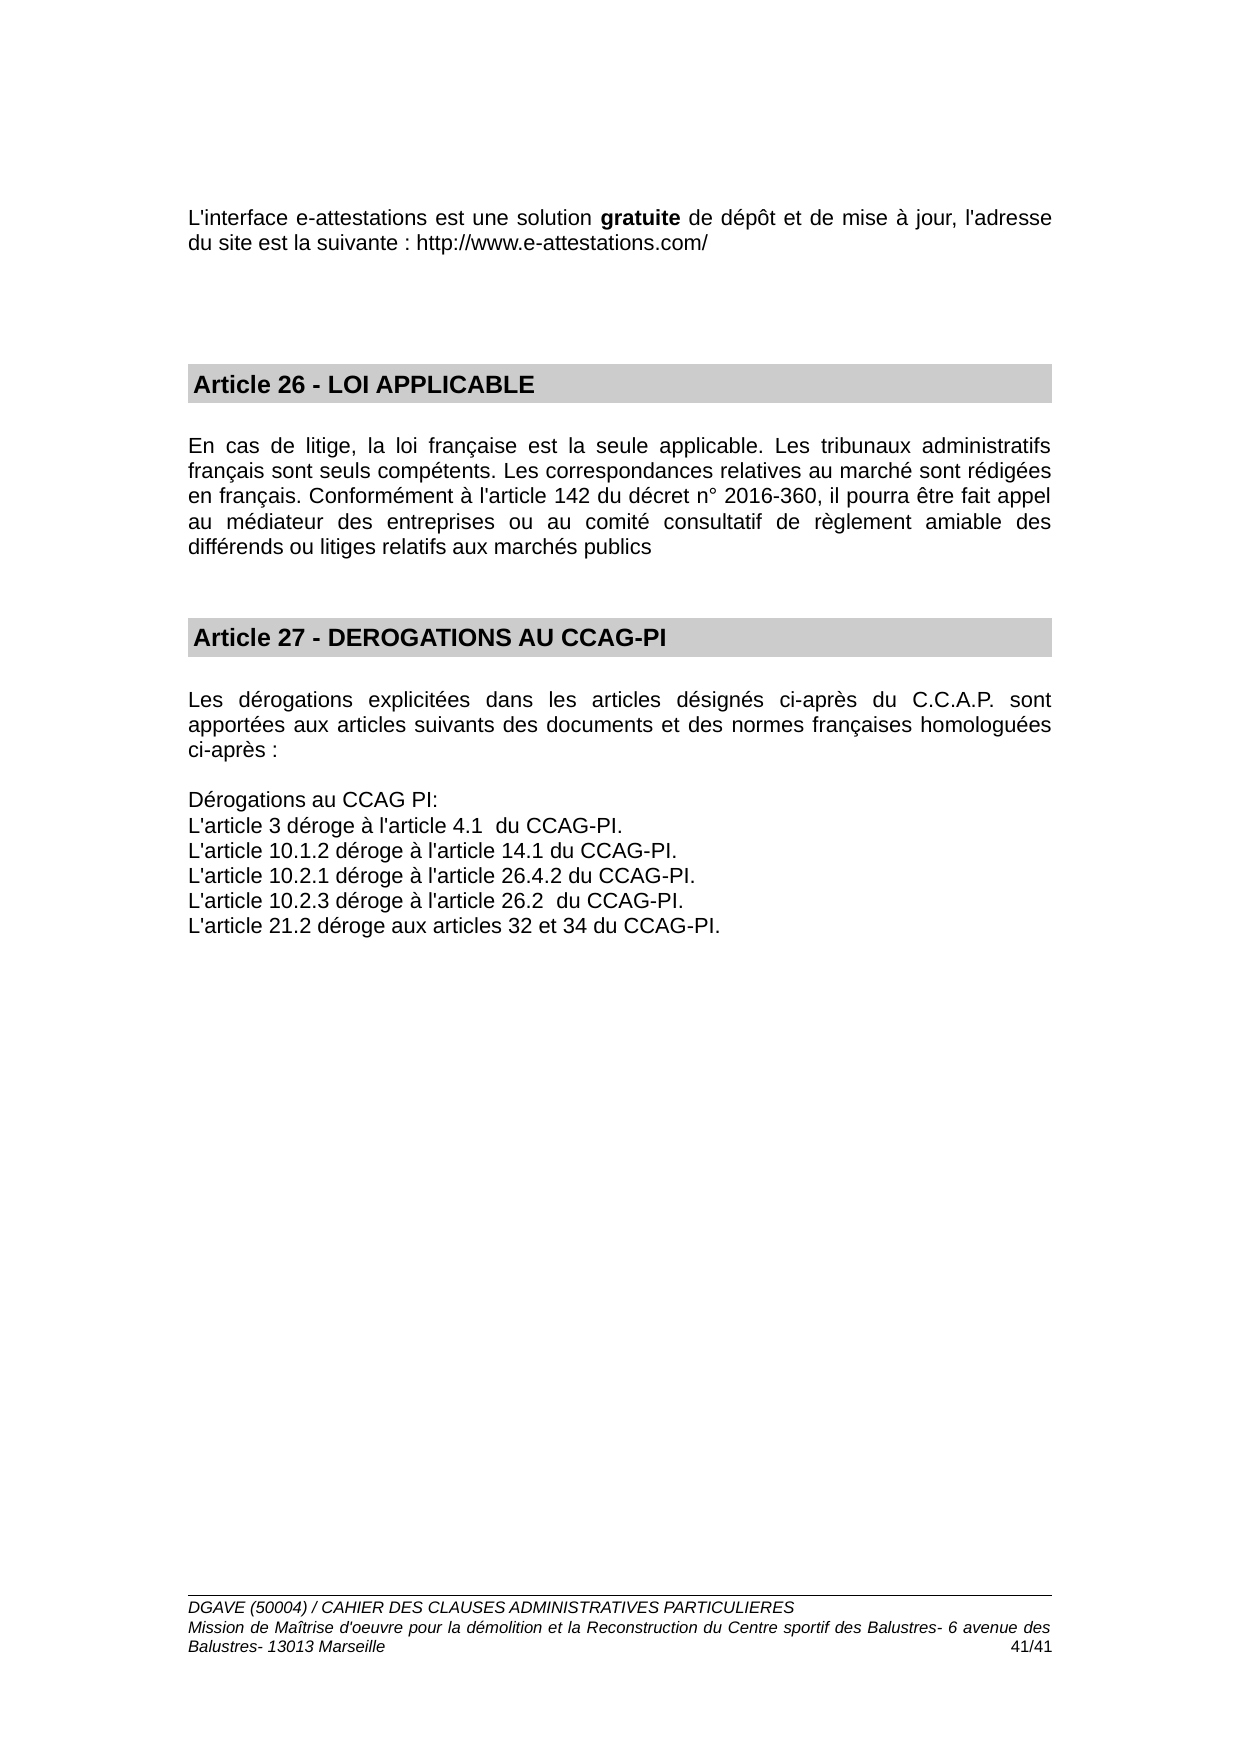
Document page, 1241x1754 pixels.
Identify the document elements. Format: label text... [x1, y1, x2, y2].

text Les dérogations explicitées dans les articles désignés ci-après du C.C.A.P. sont apportées aux articles suivants des documents et des normes françaises homologuées ci-après : [188, 686, 1052, 762]
text L'article 10.2.3 déroge à l'article 26.2 du CCAG-PI. [188, 888, 1052, 913]
text L'interface e-attestations est une solution gratuite de dépôt et de mise à jour, l'adresse du site est la suivante : http://www.e-attestations.com/ [188, 204, 1052, 255]
subtitle DEROGATIONS AU CCAG-PI [190, 620, 1050, 655]
text Dérogations au CCAG PI: [188, 787, 1052, 812]
text L'article 3 déroge à l'article 4.1 du CCAG-PI. [188, 812, 1052, 838]
text En cas de litige, la loi française est la seule applicable. Les tribunaux administratifs français sont seuls compétents. Les correspondances relatives au marché sont rédigées en français. Conformément à l'article 142 du décret n° 2016-360, il pourra être fait appel au médiateur des entreprises ou au comité consultatif de règlement amiable des différends ou litiges relatifs aux marchés publics [188, 433, 1052, 559]
text L'article 10.1.2 déroge à l'article 14.1 du CCAG-PI. [188, 838, 1052, 863]
text L'article 21.2 déroge aux articles 32 et 34 du CCAG-PI. [188, 913, 1052, 938]
text L'article 10.2.1 déroge à l'article 26.4.2 du CCAG-PI. [188, 863, 1052, 888]
subtitle LOI APPLICABLE [190, 367, 1050, 401]
